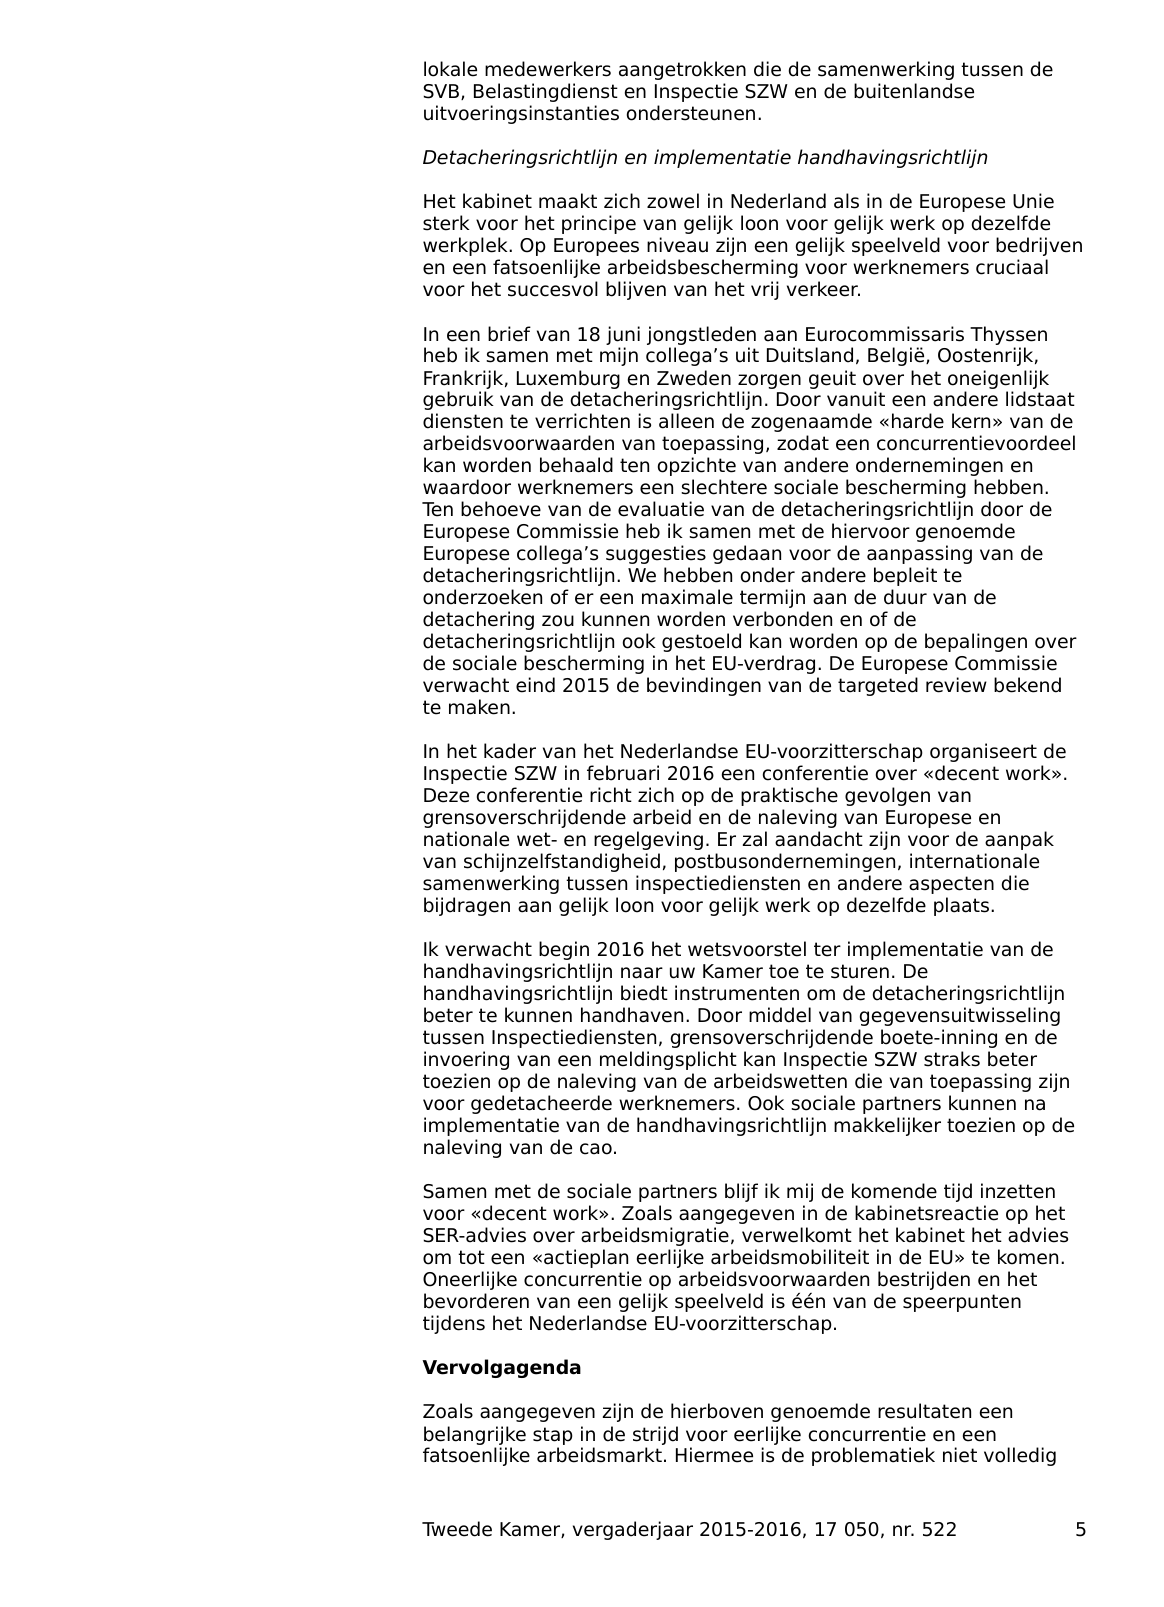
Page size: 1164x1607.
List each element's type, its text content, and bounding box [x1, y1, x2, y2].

text In het kader van het Nederlandse EU-voorzitterschap organiseert de Inspectie SZW in februari 2016 een conferentie over «decent work». Deze conferentie richt zich op de praktische gevolgen van grensoverschrijdende arbeid en de naleving van Europese en nationale wet- en regelgeving. Er zal aandacht zijn voor de aanpak van schijnzelfstandigheid, postbusondernemingen, internationale samenwerking tussen inspectiediensten en andere aspecten die bijdragen aan gelijk loon voor gelijk werk op dezelfde plaats. [422, 741, 1087, 917]
text In een brief van 18 juni jongstleden aan Eurocommissaris Thyssen heb ik samen met mijn collega’s uit Duitsland, België, Oostenrijk, Frankrijk, Luxemburg en Zweden zorgen geuit over het oneigenlijk gebruik van de detacheringsrichtlijn. Door vanuit een andere lidstaat diensten te verrichten is alleen de zogenaamde «harde kern» van de arbeidsvoorwaarden van toepassing, zodat een concurrentievoordeel kan worden behaald ten opzichte van andere ondernemingen en waardoor werknemers een slechtere sociale bescherming hebben. Ten behoeve van de evaluatie van de detacheringsrichtlijn door de Europese Commissie heb ik samen met de hiervoor genoemde Europese collega’s suggesties gedaan voor de aanpassing van de detacheringsrichtlijn. We hebben onder andere bepleit te onderzoeken of er een maximale termijn aan de duur van de detachering zou kunnen worden verbonden en of de detacheringsrichtlijn ook gestoeld kan worden op de bepalingen over de sociale bescherming in het EU-verdrag. De Europese Commissie verwacht eind 2015 de bevindingen van de targeted review bekend te maken. [422, 323, 1087, 719]
text Zoals aangegeven zijn de hierboven genoemde resultaten een belangrijke stap in de strijd voor eerlijke concurrentie en een fatsoenlijke arbeidsmarkt. Hiermee is de problematiek niet volledig [422, 1401, 1087, 1467]
text Ik verwacht begin 2016 het wetsvoorstel ter implementatie van de handhavingsrichtlijn naar uw Kamer toe te sturen. De handhavingsrichtlijn biedt instrumenten om de detacheringsrichtlijn beter te kunnen handhaven. Door middel van gegevensuitwisseling tussen Inspectiediensten, grensoverschrijdende boete-inning en de invoering van een meldingsplicht kan Inspectie SZW straks beter toezien op de naleving van de arbeidswetten die van toepassing zijn voor gedetacheerde werknemers. Ook sociale partners kunnen na implementatie van de handhavingsrichtlijn makkelijker toezien op de naleving van de cao. [422, 939, 1087, 1159]
subtitle Vervolgagenda [422, 1357, 1087, 1379]
text Het kabinet maakt zich zowel in Nederland als in de Europese Unie sterk voor het principe van gelijk loon voor gelijk werk op dezelfde werkplek. Op Europees niveau zijn een gelijk speelveld voor bedrijven en een fatsoenlijke arbeidsbescherming voor werknemers cruciaal voor het succesvol blijven van het vrij verkeer. [422, 191, 1087, 301]
text lokale medewerkers aangetrokken die de samenwerking tussen de SVB, Belastingdienst en Inspectie SZW en de buitenlandse uitvoeringsinstanties ondersteunen. [422, 59, 1087, 125]
text Samen met de sociale partners blijf ik mij de komende tijd inzetten voor «decent work». Zoals aangegeven in de kabinetsreactie op het SER-advies over arbeidsmigratie, verwelkomt het kabinet het advies om tot een «actieplan eerlijke arbeidsmobiliteit in de EU» te komen. Oneerlijke concurrentie op arbeidsvoorwaarden bestrijden en het bevorderen van een gelijk speelveld is één van de speerpunten tijdens het Nederlandse EU-voorzitterschap. [422, 1181, 1087, 1335]
subtitle Detacheringsrichtlijn en implementatie handhavingsrichtlijn [422, 147, 1087, 169]
